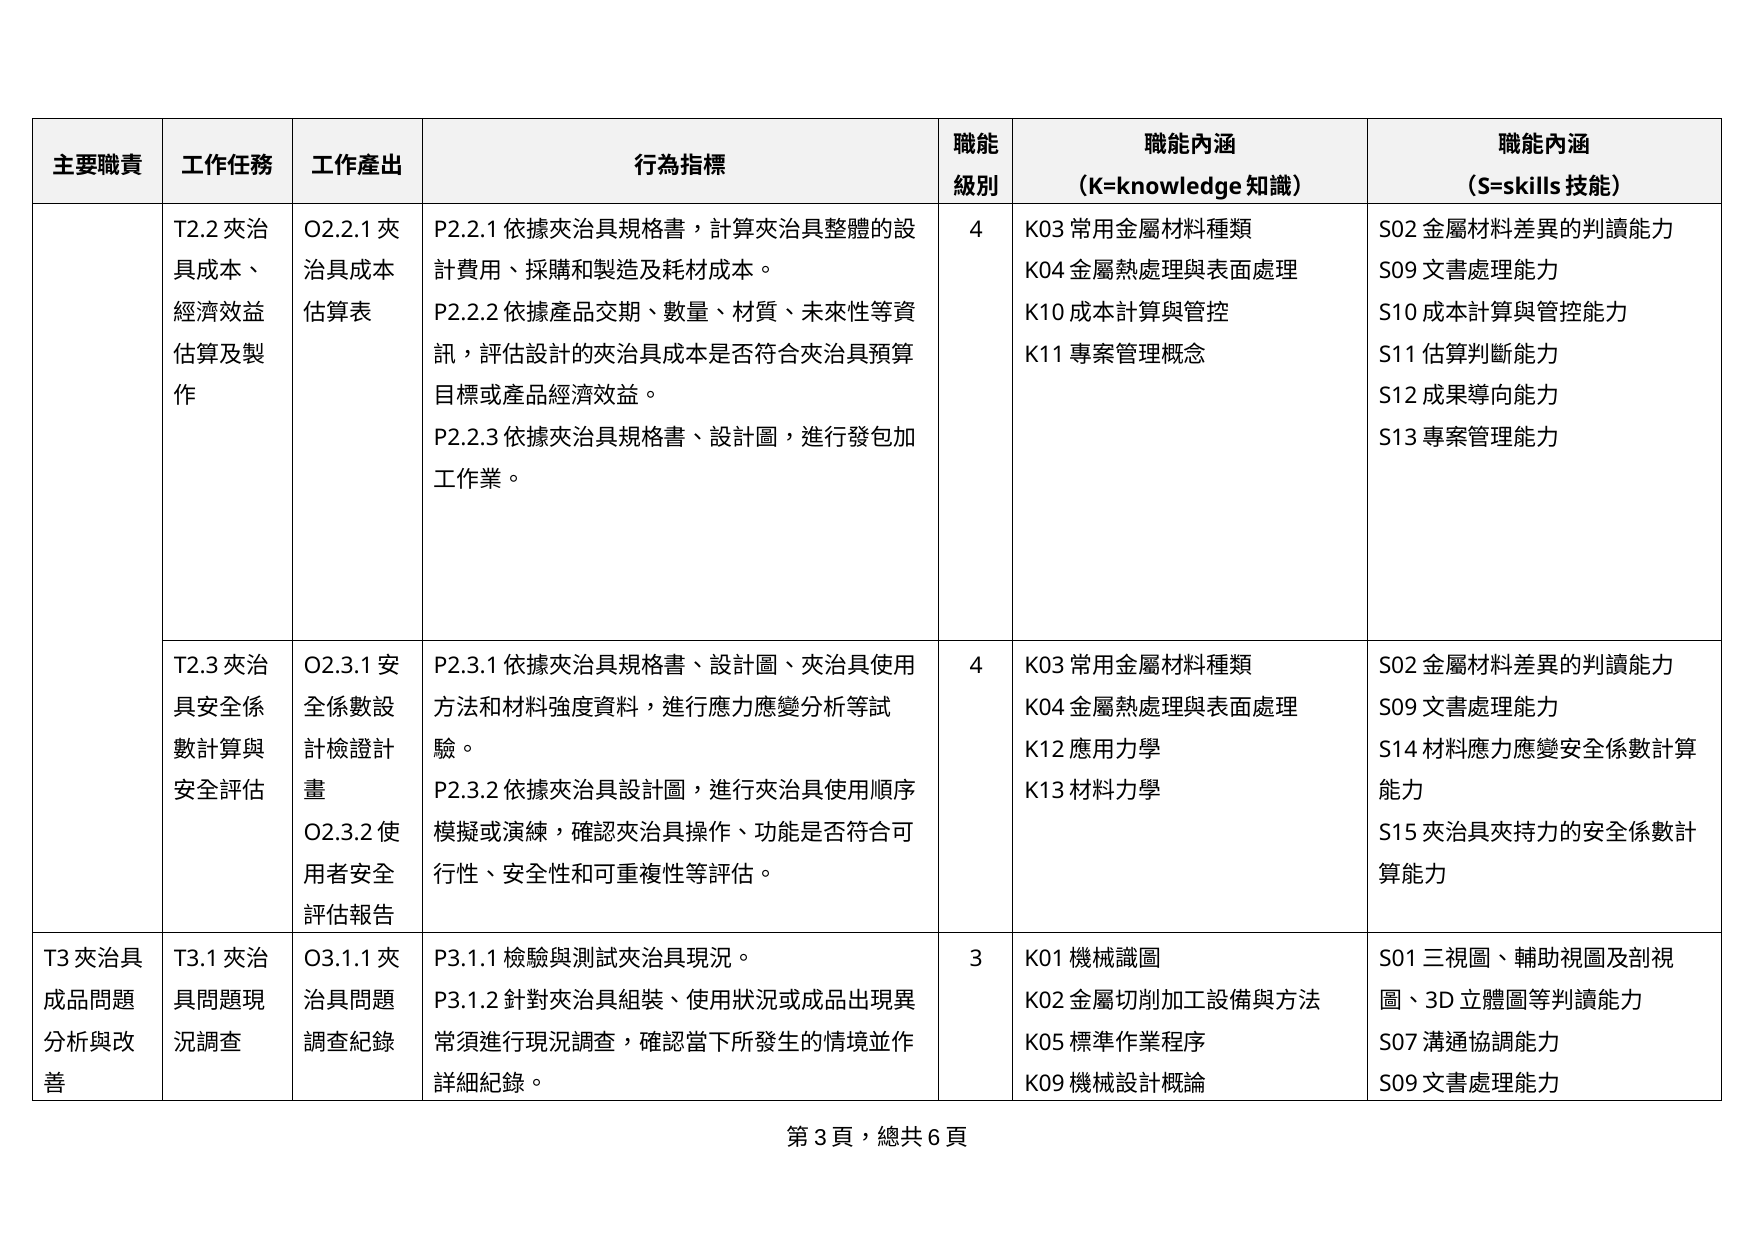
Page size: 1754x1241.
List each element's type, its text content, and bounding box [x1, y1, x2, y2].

table_cell 3 [939, 933, 1012, 1100]
table_cell O2.3.1安全係數設計檢證計畫 O2.3.2使用者安全評估報告 [293, 641, 422, 932]
table_cell K03常用金屬材料種類 K04金屬熱處理與表面處理 K12應用力學 K13材料力學 [1013, 641, 1367, 932]
table_cell S01三視圖、輔助視圖及剖視圖、3D立體圖等判讀能力 S07溝通協調能力 S09文書處理能力 [1368, 933, 1721, 1100]
table_cell K01機械識圖 K02金屬切削加工設備與方法 K05標準作業程序 K09機械設計概論 [1013, 933, 1367, 1100]
table_header 工作產出 [293, 119, 422, 203]
table_cell O2.2.1夾治具成本估算表 [293, 204, 422, 639]
table_cell 4 [939, 204, 1012, 639]
table_header 行為指標 [423, 119, 938, 203]
table_cell P3.1.1檢驗與測試夾治具現況。 P3.1.2針對夾治具組裝、使用狀況或成品出現異常須進行現況調查，確認當下所發生的情境並作詳細紀錄。 [423, 933, 938, 1100]
table_cell T2.2夾治具成本、經濟效益估算及製作 [163, 204, 292, 639]
table_cell 4 [939, 641, 1012, 932]
table_cell T2.3夾治具安全係數計算與安全評估 [163, 641, 292, 932]
table_cell T3.1夾治具問題現況調查 [163, 933, 292, 1100]
table_header 職能 級別 [939, 119, 1012, 203]
table_cell S02金屬材料差異的判讀能力 S09文書處理能力 S14材料應力應變安全係數計算能力 S15夾治具夾持力的安全係數計算能力 [1368, 641, 1721, 932]
table_header 工作任務 [163, 119, 292, 203]
table_cell O3.1.1夾治具問題調查紀錄 [293, 933, 422, 1100]
table_cell [33, 204, 162, 932]
table_cell P2.2.1依據夾治具規格書，計算夾治具整體的設計費用、採購和製造及耗材成本。 P2.2.2依據產品交期、數量、材質、未來性等資訊，評估設計的夾治具成本是否符合夾治具預算目標或產品經濟效益。 P2.2.3依據夾治具規格書、設計圖，進行發包加工作業。 [423, 204, 938, 639]
table_cell T3夾治具成品問題分析與改善 [33, 933, 162, 1100]
table_header 職能內涵 （S=skills技能） [1368, 119, 1721, 203]
table_header 職能內涵 （K=knowledge知識） [1013, 119, 1367, 203]
table_header 主要職責 [33, 119, 162, 203]
table_cell P2.3.1依據夾治具規格書、設計圖、夾治具使用方法和材料強度資料，進行應力應變分析等試驗。 P2.3.2依據夾治具設計圖，進行夾治具使用順序模擬或演練，確認夾治具操作、功能是否符合可行性、安全性和可重複性等評估。 [423, 641, 938, 932]
table_cell K03常用金屬材料種類 K04金屬熱處理與表面處理 K10成本計算與管控 K11專案管理概念 [1013, 204, 1367, 639]
table_cell S02金屬材料差異的判讀能力 S09文書處理能力 S10成本計算與管控能力 S11估算判斷能力 S12成果導向能力 S13專案管理能力 [1368, 204, 1721, 639]
